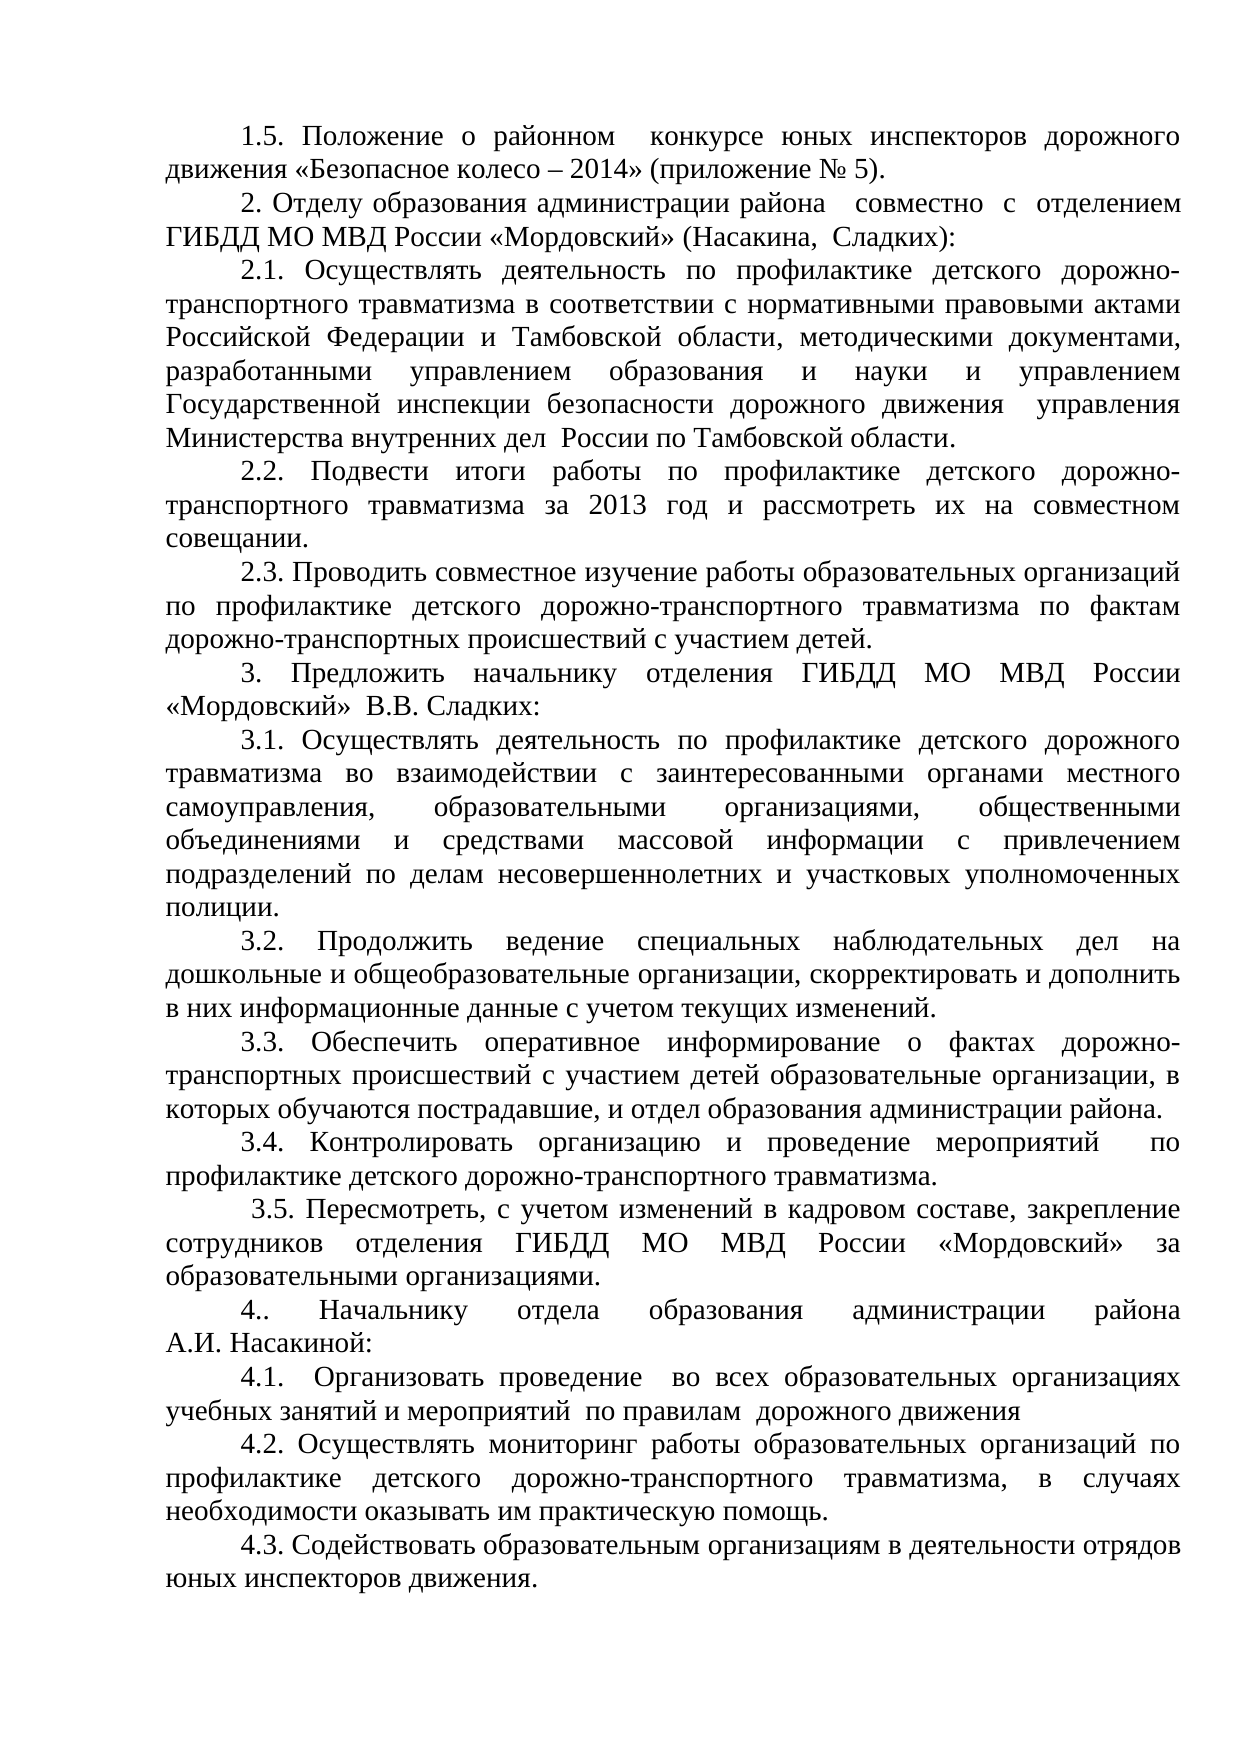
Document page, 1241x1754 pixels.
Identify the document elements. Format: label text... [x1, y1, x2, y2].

text 3. Предложить начальнику отделения ГИБДД МО МВД России «Мордовский» В.В. Сладких: [165, 655, 1181, 722]
text 3.2. Продолжить ведение специальных наблюдательных дел на дошкольные и общеобразовательные организации, скорректировать и дополнить в них информационные данные с учетом текущих изменений. [165, 923, 1181, 1024]
text 2. Отделу образования администрации района совместно с отделением ГИБДД МО МВД России «Мордовский» (Насакина, Сладких): [165, 185, 1181, 252]
text 3.4. Контролировать организацию и проведение мероприятий по профилактике детского дорожно-транспортного травматизма. [165, 1124, 1181, 1191]
text 4.3. Содействовать образовательным организациям в деятельности отрядов юных инспекторов движения. [165, 1527, 1181, 1594]
text 4.2. Осуществлять мониторинг работы образовательных организаций по профилактике детского дорожно-транспортного травматизма, в случаях необходимости оказывать им практическую помощь. [165, 1426, 1181, 1527]
text 4.. Начальнику отдела образования администрации района А.И. Насакиной: [165, 1292, 1181, 1359]
text 3.1. Осуществлять деятельность по профилактике детского дорожного травматизма во взаимодействии с заинтересованными органами местного самоуправления, образовательными организациями, общественными объединениями и средствами массовой информации с привлечением подразделений по делам несовершеннолетних и участковых уполномоченных полиции. [165, 722, 1181, 923]
text 2.3. Проводить совместное изучение работы образовательных организаций по профилактике детского дорожно-транспортного травматизма по фактам дорожно-транспортных происшествий с участием детей. [165, 554, 1181, 655]
text 2.1. Осуществлять деятельность по профилактике детского дорожно-транспортного травматизма в соответствии с нормативными правовыми актами Российской Федерации и Тамбовской области, методическими документами, разработанными управлением образования и науки и управлением Государственной инспекции безопасности дорожного движения управления Министерства внутренних дел России по Тамбовской области. [165, 252, 1181, 453]
text 4.1. Организовать проведение во всех образовательных организациях учебных занятий и мероприятий по правилам дорожного движения [165, 1359, 1181, 1426]
text 3.3. Обеспечить оперативное информирование о фактах дорожно-транспортных происшествий с участием детей образовательные организации, в которых обучаются пострадавшие, и отдел образования администрации района. [165, 1024, 1181, 1124]
text 1.5. Положение о районном конкурсе юных инспекторов дорожного движения «Безопасное колесо – 2014» (приложение № 5). [165, 118, 1181, 185]
text 2.2. Подвести итоги работы по профилактике детского дорожно-транспортного травматизма за 2013 год и рассмотреть их на совместном совещании. [165, 453, 1181, 554]
text 3.5. Пересмотреть, с учетом изменений в кадровом составе, закрепление сотрудников отделения ГИБДД МО МВД России «Мордовский» за образовательными организациями. [165, 1191, 1181, 1292]
